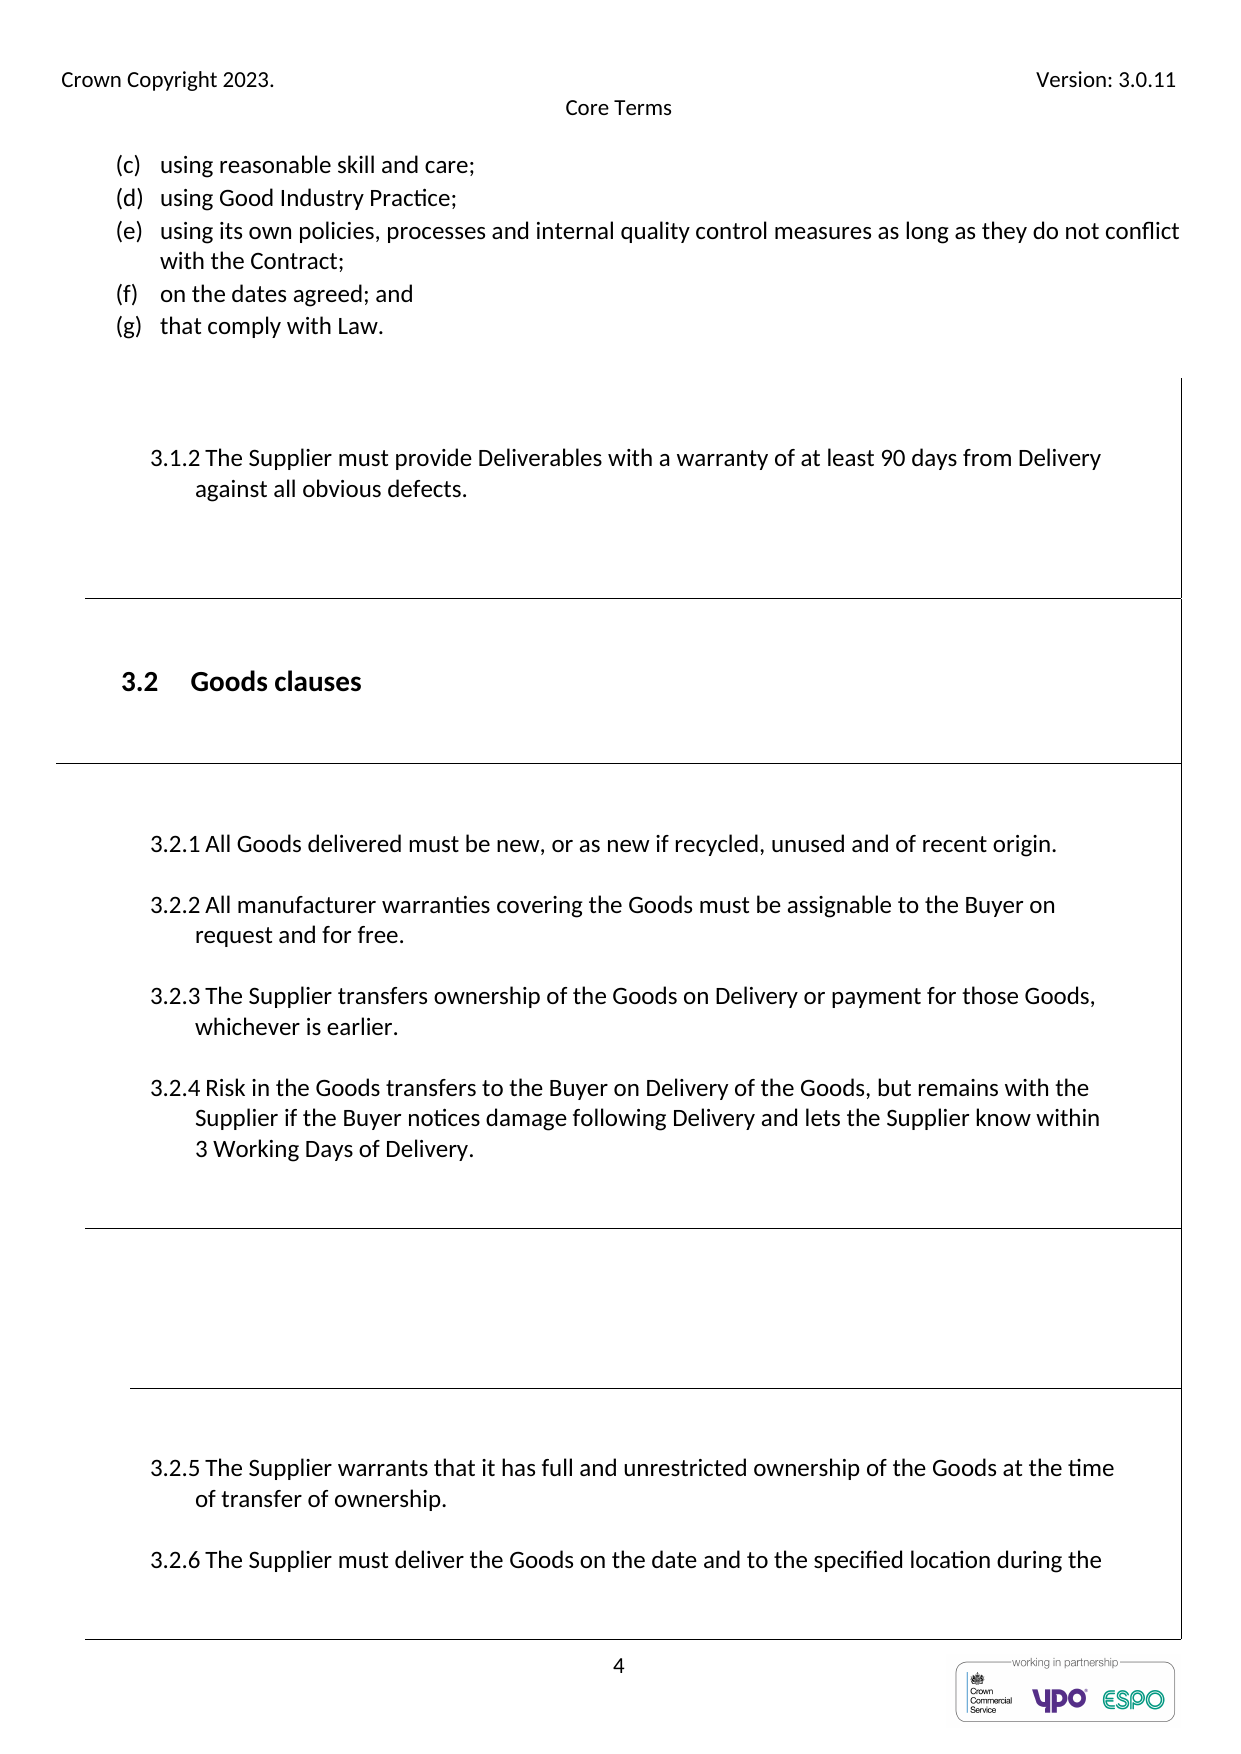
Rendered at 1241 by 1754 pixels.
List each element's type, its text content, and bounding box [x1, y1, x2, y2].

list using Good Industry Practice; [115, 182, 1181, 213]
list that comply with Law. [115, 311, 1181, 341]
list Goods clauses [56, 598, 1181, 763]
list Risk in the Goods transfers to the Buyer on Delivery of the Goods, but remains with the Supplier if the Buyer notices damage following Delivery and lets the Supplier know within 3 Working Days of Delivery. [85, 1072, 1181, 1228]
list The Supplier must deliver the Goods on the date and to the specified location during the [85, 1544, 1181, 1639]
list All Goods delivered must be new, or as new if recycled, unused and of recent origin. [85, 763, 1181, 889]
list All manufacturer warranties covering the Goods must be assignable to the Buyer on request and for free. [85, 889, 1181, 981]
list using its own policies, processes and internal quality control measures as long as they do not conflict with the Contract; [115, 215, 1181, 276]
list The Supplier warrants that it has full and unrestricted ownership of the Goods at the time of transfer of ownership. [85, 1388, 1181, 1544]
list using reasonable skill and care; [115, 149, 1181, 180]
list The Supplier must provide Deliverables with a warranty of at least 90 days from Delivery against all obvious defects. [85, 378, 1181, 598]
list on the dates agreed; and [115, 278, 1181, 308]
list The Supplier transfers ownership of the Goods on Delivery or payment for those Goods, whichever is earlier. [85, 981, 1181, 1072]
